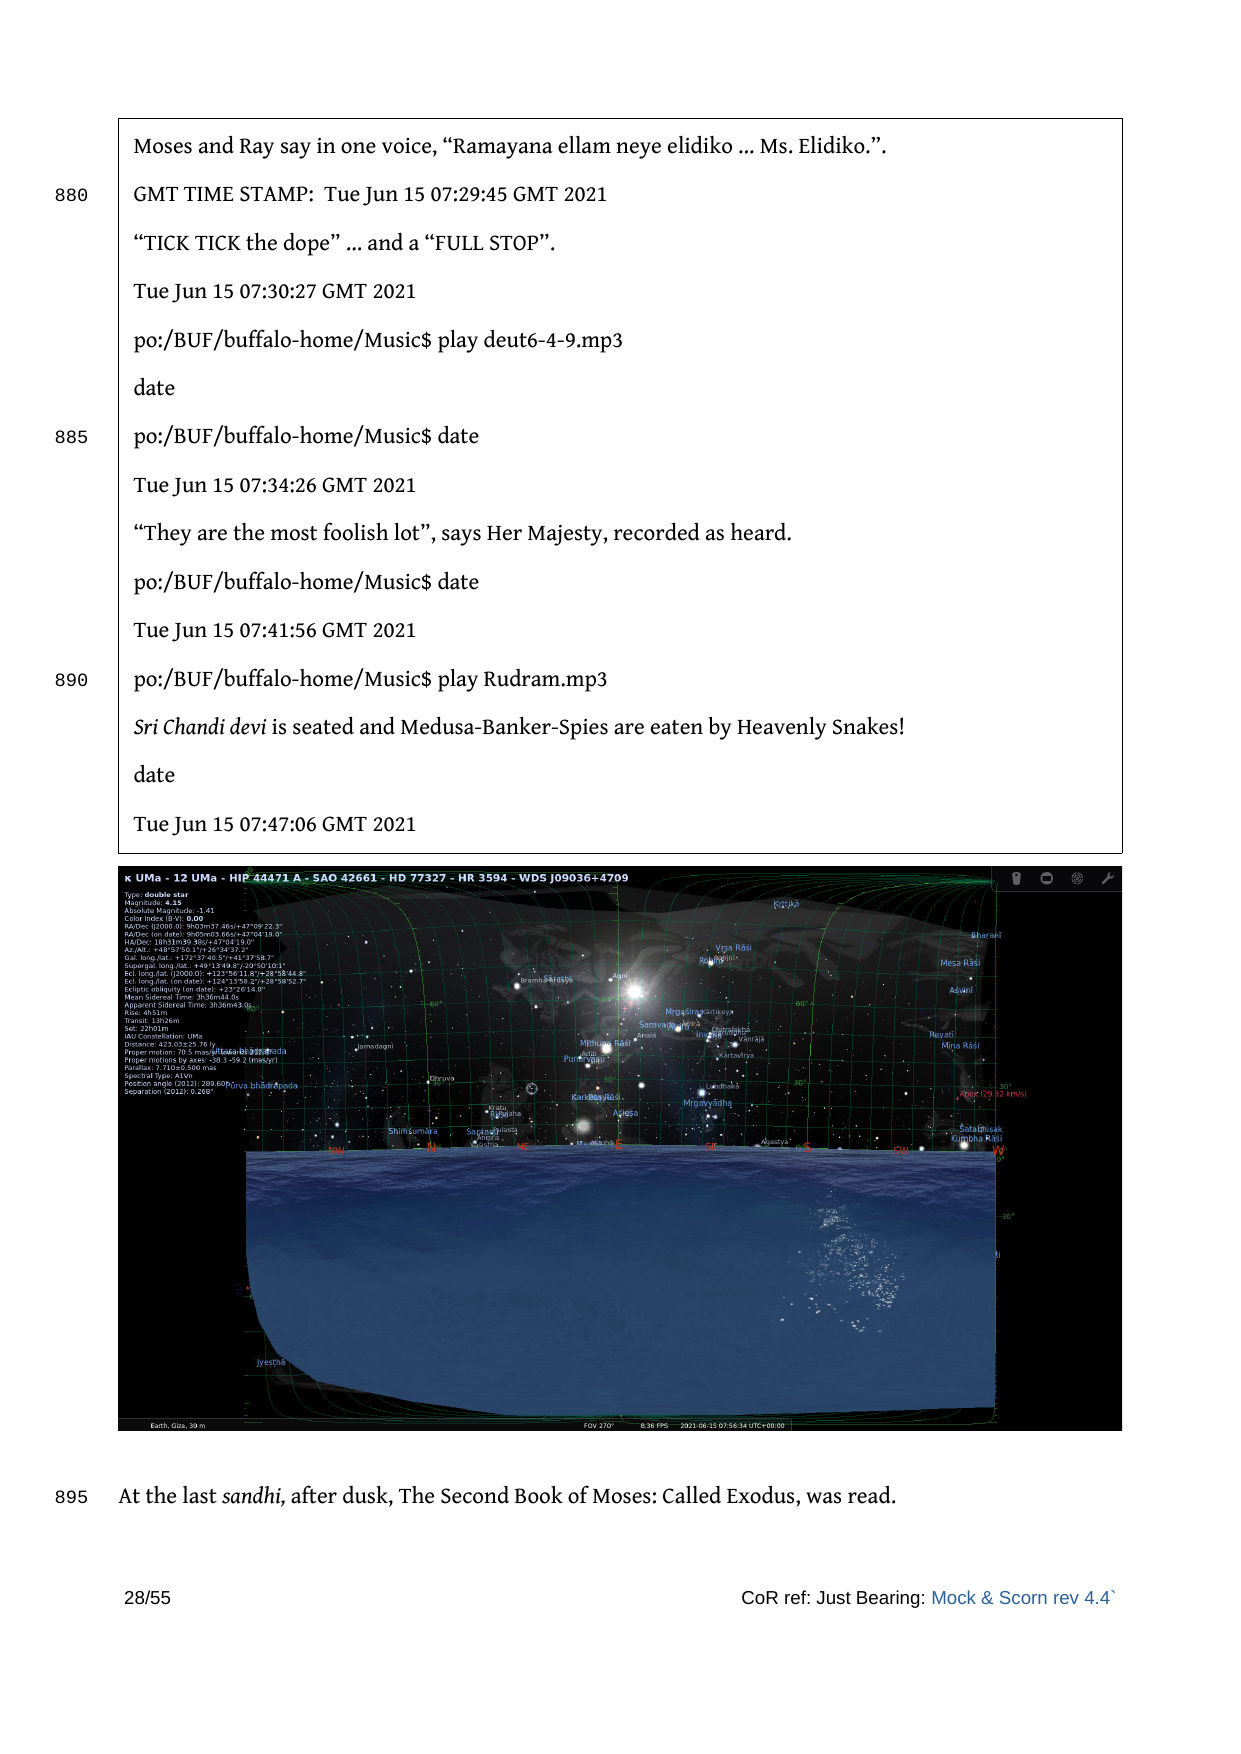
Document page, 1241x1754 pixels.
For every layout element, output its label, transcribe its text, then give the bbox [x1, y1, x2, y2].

text date [119, 360, 1122, 402]
text po:/BUF/buffalo-home/Music$ play Rudram.mp3 [119, 651, 1122, 693]
text date [119, 748, 1122, 789]
text Tue Jun 15 07:47:06 GMT 2021 [119, 796, 1122, 853]
text po:/BUF/buffalo-home/Music$ date [119, 409, 1122, 450]
text “TICK TICK the dope” … and a “FULL STOP”. [119, 215, 1122, 257]
text Tue Jun 15 07:34:26 GMT 2021 [119, 457, 1122, 499]
text Tue Jun 15 07:30:27 GMT 2021 [119, 263, 1122, 305]
text GMT TIME STAMP: Tue Jun 15 07:29:45 GMT 2021 [119, 167, 1122, 208]
text po:/BUF/buffalo-home/Music$ date [119, 554, 1122, 596]
text Tue Jun 15 07:41:56 GMT 2021 [119, 602, 1122, 644]
text At the last sandhi, after dusk, The Second Book of Moses: Called Exodus, was read. [118, 1483, 1122, 1509]
text Moses and Ray say in one voice, “Ramayana ellam neye elidiko … Ms. Elidiko.”. [119, 119, 1122, 160]
text “They are the most foolish lot”, says Her Majesty, recorded as heard. [119, 506, 1122, 547]
text po:/BUF/buffalo-home/Music$ play deut6-4-9.mp3 [119, 312, 1122, 353]
picture [118, 866, 1123, 1431]
text Sri Chandi devi is seated and Medusa-Banker-Spies are eaten by Heavenly Snakes! [119, 699, 1122, 741]
